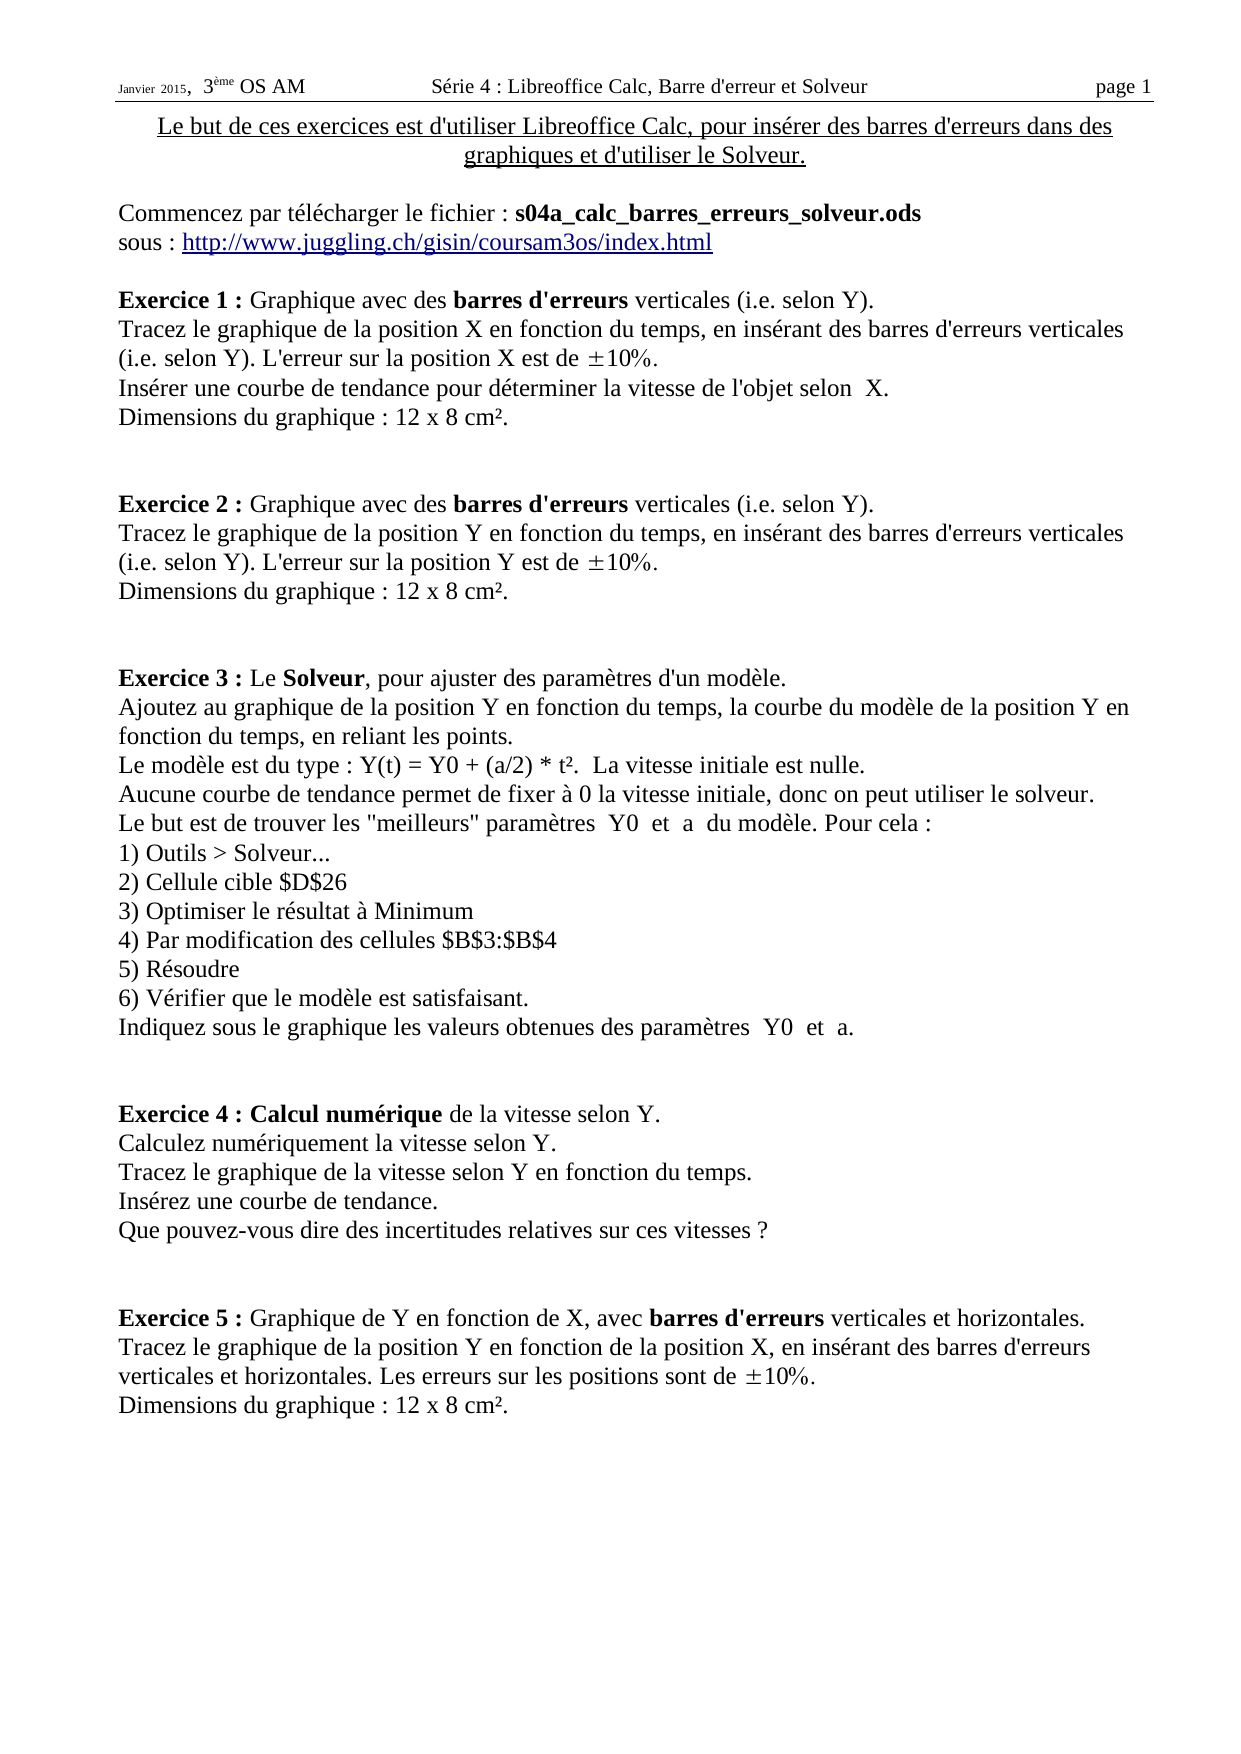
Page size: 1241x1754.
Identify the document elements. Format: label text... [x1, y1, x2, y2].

text Aucune courbe de tendance permet de fixer à 0 la vitesse initiale, donc on peut utiliser le solveur. [118, 779, 1152, 808]
text Dimensions du graphique : 12 x 8 cm². [118, 401, 1152, 431]
text Ajoutez au graphique de la position Y en fonction du temps, la courbe du modèle de la position Y en fonction du temps, en reliant les points. [118, 692, 1152, 750]
text Que pouvez-vous dire des incertitudes relatives sur ces vitesses ? [118, 1215, 1152, 1244]
text Tracez le graphique de la position X en fonction du temps, en insérant des barres d'erreurs verticales (i.e. selon Y). L'erreur sur la position X est de 10%. [118, 314, 1152, 372]
text Le modèle est du type : Y(t) = Y0 + (a/2) * t². La vitesse initiale est nulle. [118, 750, 1152, 779]
text Exercice 3 : Le Solveur, pour ajuster des paramètres d'un modèle. [118, 663, 1152, 692]
text Exercice 4 : Calcul numérique de la vitesse selon Y. [118, 1099, 1152, 1128]
text 5) Résoudre [118, 954, 1152, 983]
text Indiquez sous le graphique les valeurs obtenues des paramètres Y0 et a. [118, 1012, 1152, 1041]
text sous : http://www.juggling.ch/gisin/coursam3os/index.html [118, 227, 1152, 256]
text Tracez le graphique de la position Y en fonction de la position X, en insérant des barres d'erreurs verticales et horizontales. Les erreurs sur les positions sont de 10%. [118, 1331, 1152, 1389]
text Exercice 1 : Graphique avec des barres d'erreurs verticales (i.e. selon Y). [118, 285, 1152, 314]
text Dimensions du graphique : 12 x 8 cm². [118, 576, 1152, 605]
text Dimensions du graphique : 12 x 8 cm². [118, 1389, 1152, 1419]
text 3) Optimiser le résultat à Minimum [118, 896, 1152, 924]
text Exercice 2 : Graphique avec des barres d'erreurs verticales (i.e. selon Y). [118, 489, 1152, 518]
text Tracez le graphique de la vitesse selon Y en fonction du temps. [118, 1157, 1152, 1186]
text Insérez une courbe de tendance. [118, 1186, 1152, 1215]
text 4) Par modification des cellules $B$3:$B$4 [118, 924, 1152, 954]
text 6) Vérifier que le modèle est satisfaisant. [118, 983, 1152, 1012]
text Calculez numériquement la vitesse selon Y. [118, 1128, 1152, 1157]
text Le but de ces exercices est d'utiliser Libreoffice Calc, pour insérer des barres d'erreurs dans des graphiques et d'utiliser le Solveur. [118, 111, 1152, 169]
text Tracez le graphique de la position Y en fonction du temps, en insérant des barres d'erreurs verticales (i.e. selon Y). L'erreur sur la position Y est de 10%. [118, 518, 1152, 576]
text Exercice 5 : Graphique de Y en fonction de X, avec barres d'erreurs verticales et horizontales. [118, 1302, 1152, 1331]
text Insérer une courbe de tendance pour déterminer la vitesse de l'objet selon X. [118, 372, 1152, 401]
text Commencez par télécharger le fichier : s04a_calc_barres_erreurs_solveur.ods [118, 198, 1152, 227]
text 1) Outils > Solveur... [118, 837, 1152, 866]
text Le but est de trouver les "meilleurs" paramètres Y0 et a du modèle. Pour cela : [118, 808, 1152, 837]
text 2) Cellule cible $D$26 [118, 866, 1152, 896]
